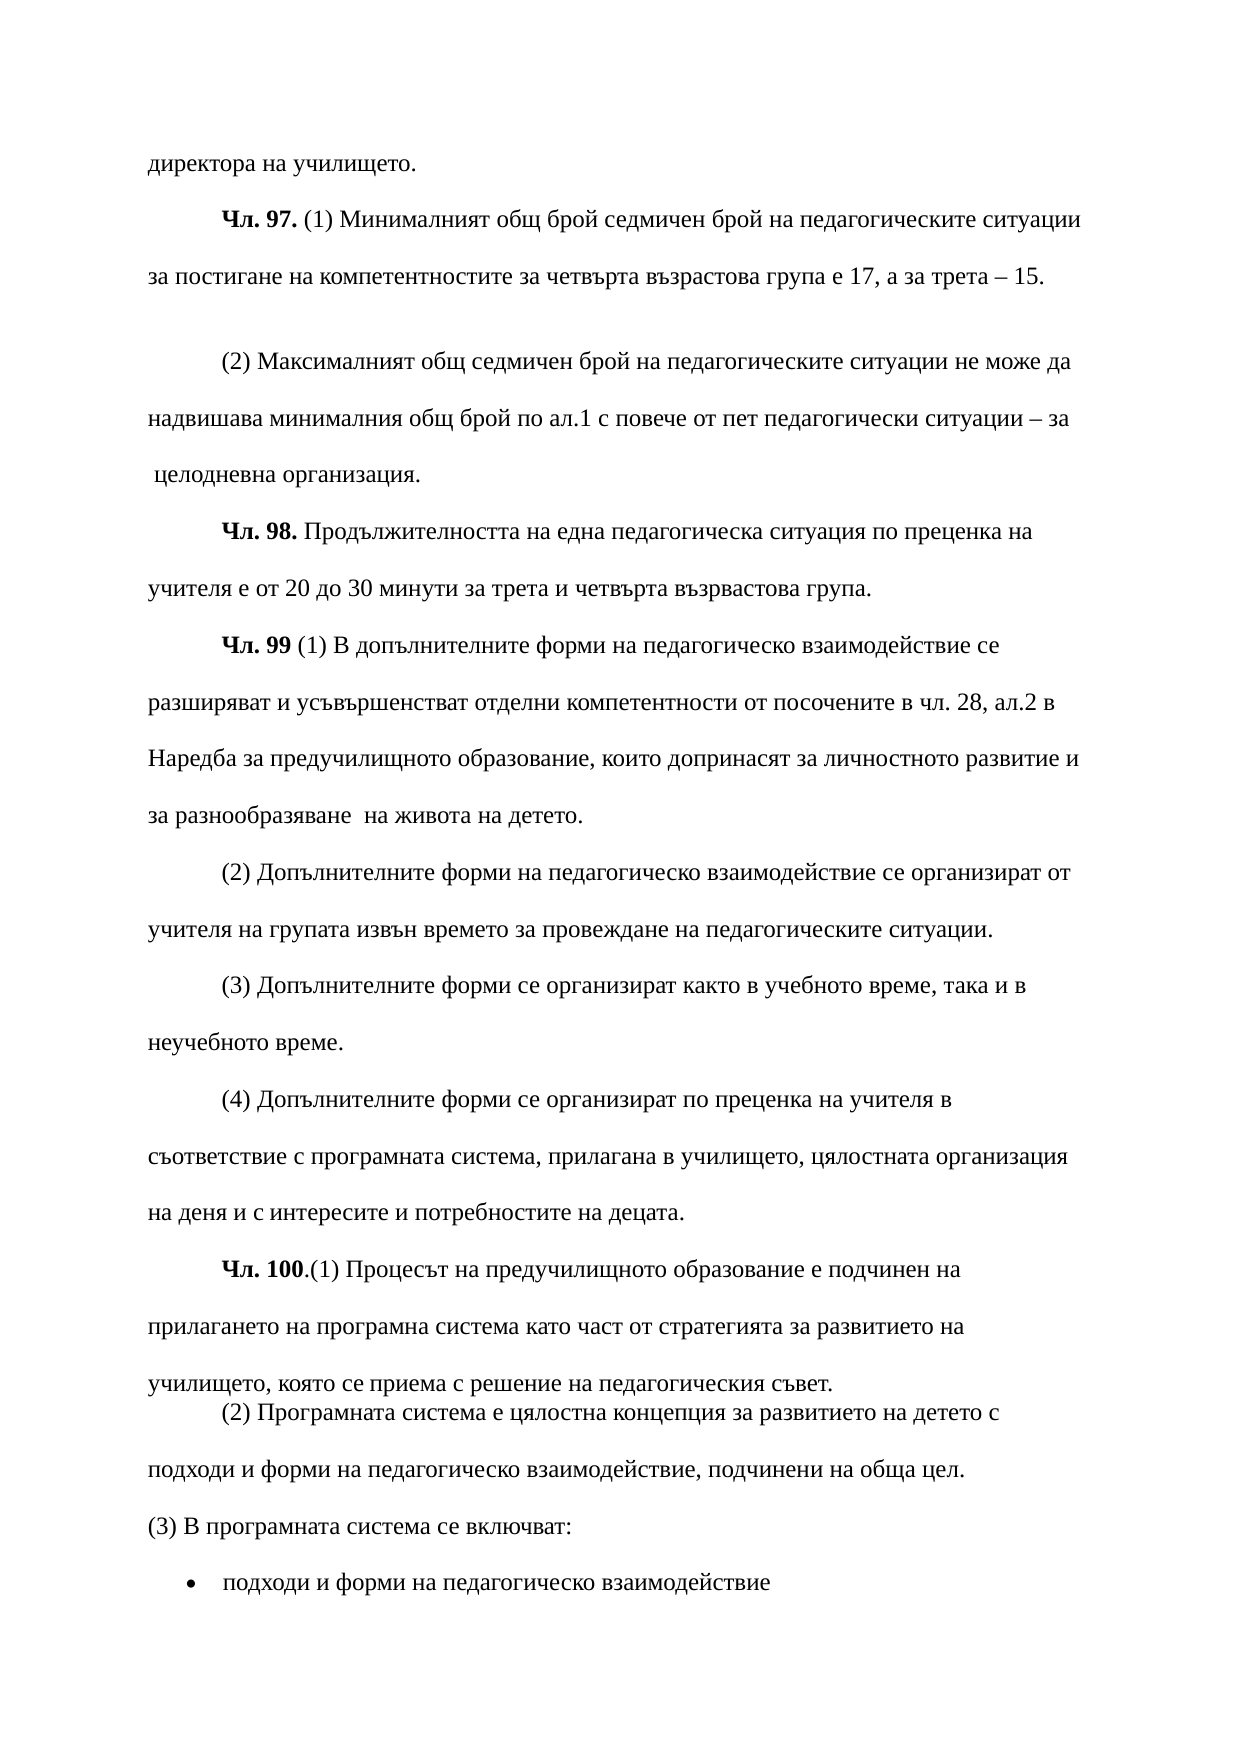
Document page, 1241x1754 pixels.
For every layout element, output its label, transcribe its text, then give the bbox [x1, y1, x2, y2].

text подходи и форми на педагогическо взаимодействие, подчинени на обща цел. [148, 1454, 1093, 1483]
text (3) Допълнителните форми се организират както в учебното време, така и в [148, 970, 1093, 999]
text (2) Максималният общ седмичен брой на педагогическите ситуации не може да [148, 346, 1093, 375]
list подходи и форми на педагогическо взаимодействие [185, 1567, 1093, 1597]
text Чл. 98. Продължителността на една педагогическа ситуация по преценка на [148, 516, 1093, 545]
text Чл. 100.(1) Процесът на предучилищното образование е подчинен на [148, 1254, 1093, 1283]
text надвишава минималния общ брой по ал.1 с повече от пет педагогически ситуации – за [148, 403, 1093, 431]
text учителя е от 20 до 30 минути за трета и четвърта възрвастова група. [148, 573, 1093, 602]
text за разнообразяване на живота на детето. [148, 800, 1093, 829]
text съответствие с програмната система, прилагана в училището, цялостната организация [148, 1141, 1093, 1169]
text разширяват и усъвършенстват отделни компетентности от посочените в чл. 28, ал.2 в [148, 687, 1093, 715]
text на деня и с интересите и потребностите на децата. [148, 1197, 1093, 1227]
text учителя на групата извън времето за провеждане на педагогическите ситуации. [148, 914, 1093, 942]
text целодневна организация. [148, 459, 1093, 488]
text за постигане на компетентностите за четвърта възрастова група е 17, а за трета – 15. [148, 261, 1093, 290]
text Чл. 99 (1) В допълнителните форми на педагогическо взаимодействие се [148, 630, 1093, 658]
text директора на училището. [148, 148, 1093, 176]
text (2) Програмната система е цялостна концепция за развитието на детето с [148, 1397, 1093, 1426]
text (2) Допълнителните форми на педагогическо взаимодействие се организират от [148, 857, 1093, 886]
text (4) Допълнителните форми се организират по преценка на учителя в [148, 1084, 1093, 1113]
text (3) В програмната система се включват: [148, 1511, 1093, 1539]
text прилагането на програмна система като част от стратегията за развитието на [148, 1311, 1093, 1340]
text Наредба за предучилищното образование, които допринасят за личностното развитие и [148, 743, 1093, 772]
text училището, която се приема с решение на педагогическия съвет. [148, 1368, 1093, 1397]
text Чл. 97. (1) Минималният общ брой седмичен брой на педагогическите ситуации [148, 204, 1093, 233]
text неучебното време. [148, 1027, 1093, 1056]
